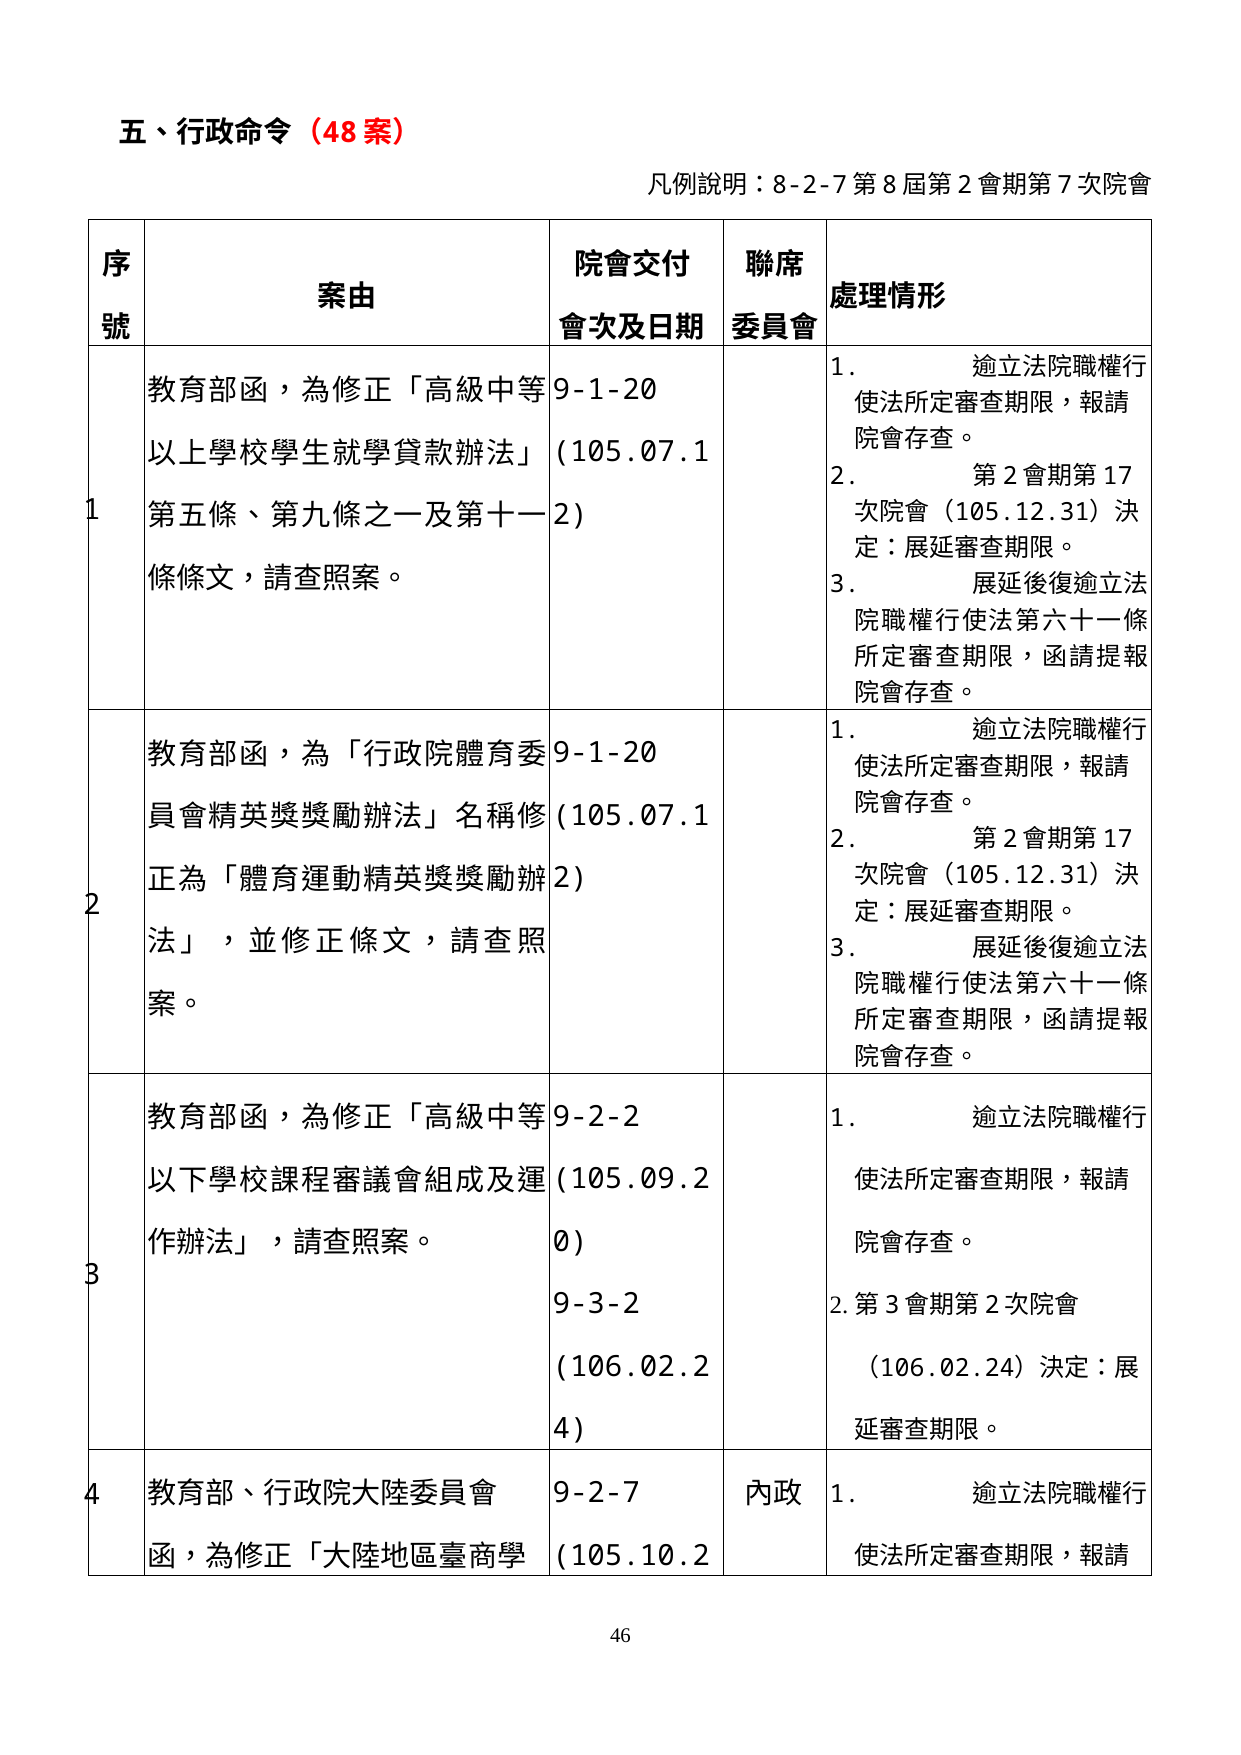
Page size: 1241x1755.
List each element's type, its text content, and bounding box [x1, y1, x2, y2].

table_cell 9-2-2 (105.09.20) 9-3-2 (106.02.24) [550, 1074, 723, 1448]
table_cell [89, 1074, 144, 1448]
table_cell 逾立法院職權行使法所定審查期限，報請院會存查。 第2會期第17次院會（105.12.31）決定：展延審查期限。 展延後復逾立法院職權行使法第六十一條所定審查期限，函請提報院會存查。 [827, 710, 1151, 1072]
table_cell [724, 710, 826, 1072]
table_cell [89, 1274, 96, 1282]
table_header 聯席 委員會 [724, 220, 826, 345]
table_cell 內政 [724, 1450, 826, 1574]
table_cell 教育部函，為修正「高級中等以上學校學生就學貸款辦法」第五條、第九條之一及第十一條條文，請查照案。 [145, 346, 549, 709]
text 五、行政命令（48案） [89, 106, 1152, 152]
table_cell 教育部函，為「行政院體育委員會精英獎獎勵辦法」名稱修正為「體育運動精英獎獎勵辦法」，並修正條文，請查照案。 [145, 710, 549, 1072]
table_cell [89, 1486, 94, 1497]
table_cell 教育部、行政院大陸委員會函，為修正「大陸地區臺商學 [145, 1450, 549, 1574]
table_cell 逾立法院職權行使法所定審查期限，報請院會存查。 第2會期第17次院會（105.12.31）決定：展延審查期限。 展延後復逾立法院職權行使法第六十一條所定審查期限，函請提報院會存查。 [827, 346, 1151, 709]
table_header 案由 [145, 220, 549, 345]
table_cell 教育部函，為修正「高級中等以下學校課程審議會組成及運作辦法」，請查照案。 [145, 1074, 549, 1448]
table_cell 9-1-20 (105.07.12) [550, 710, 723, 1072]
table_cell 9-2-7 (105.10.2 [550, 1450, 723, 1574]
table_header 序號 [89, 220, 144, 345]
table_cell [89, 710, 144, 1072]
table_cell 9-1-20 (105.07.12) [550, 346, 723, 709]
table_cell [724, 1074, 826, 1448]
table_header 處理情形 [827, 220, 1151, 345]
table_cell [89, 346, 144, 709]
table_cell [89, 1265, 95, 1272]
text 凡例說明：8-2-7第8屆第2會期第7次院會 [89, 164, 1152, 201]
table_cell 逾立法院職權行使法所定審查期限，報請院會存查。 第3會期第2次院會（106.02.24）決定：展延審查期限。 [827, 1074, 1151, 1448]
table_cell [89, 895, 95, 907]
table_cell [89, 1450, 144, 1574]
table_header 院會交付 會次及日期 [550, 220, 723, 345]
table_cell 逾立法院職權行使法所定審查期限，報請院會存查。 第3會期第9次院會（106.04.14）決定：展延審查期限。 [827, 1450, 1151, 1574]
table_cell [724, 346, 826, 709]
